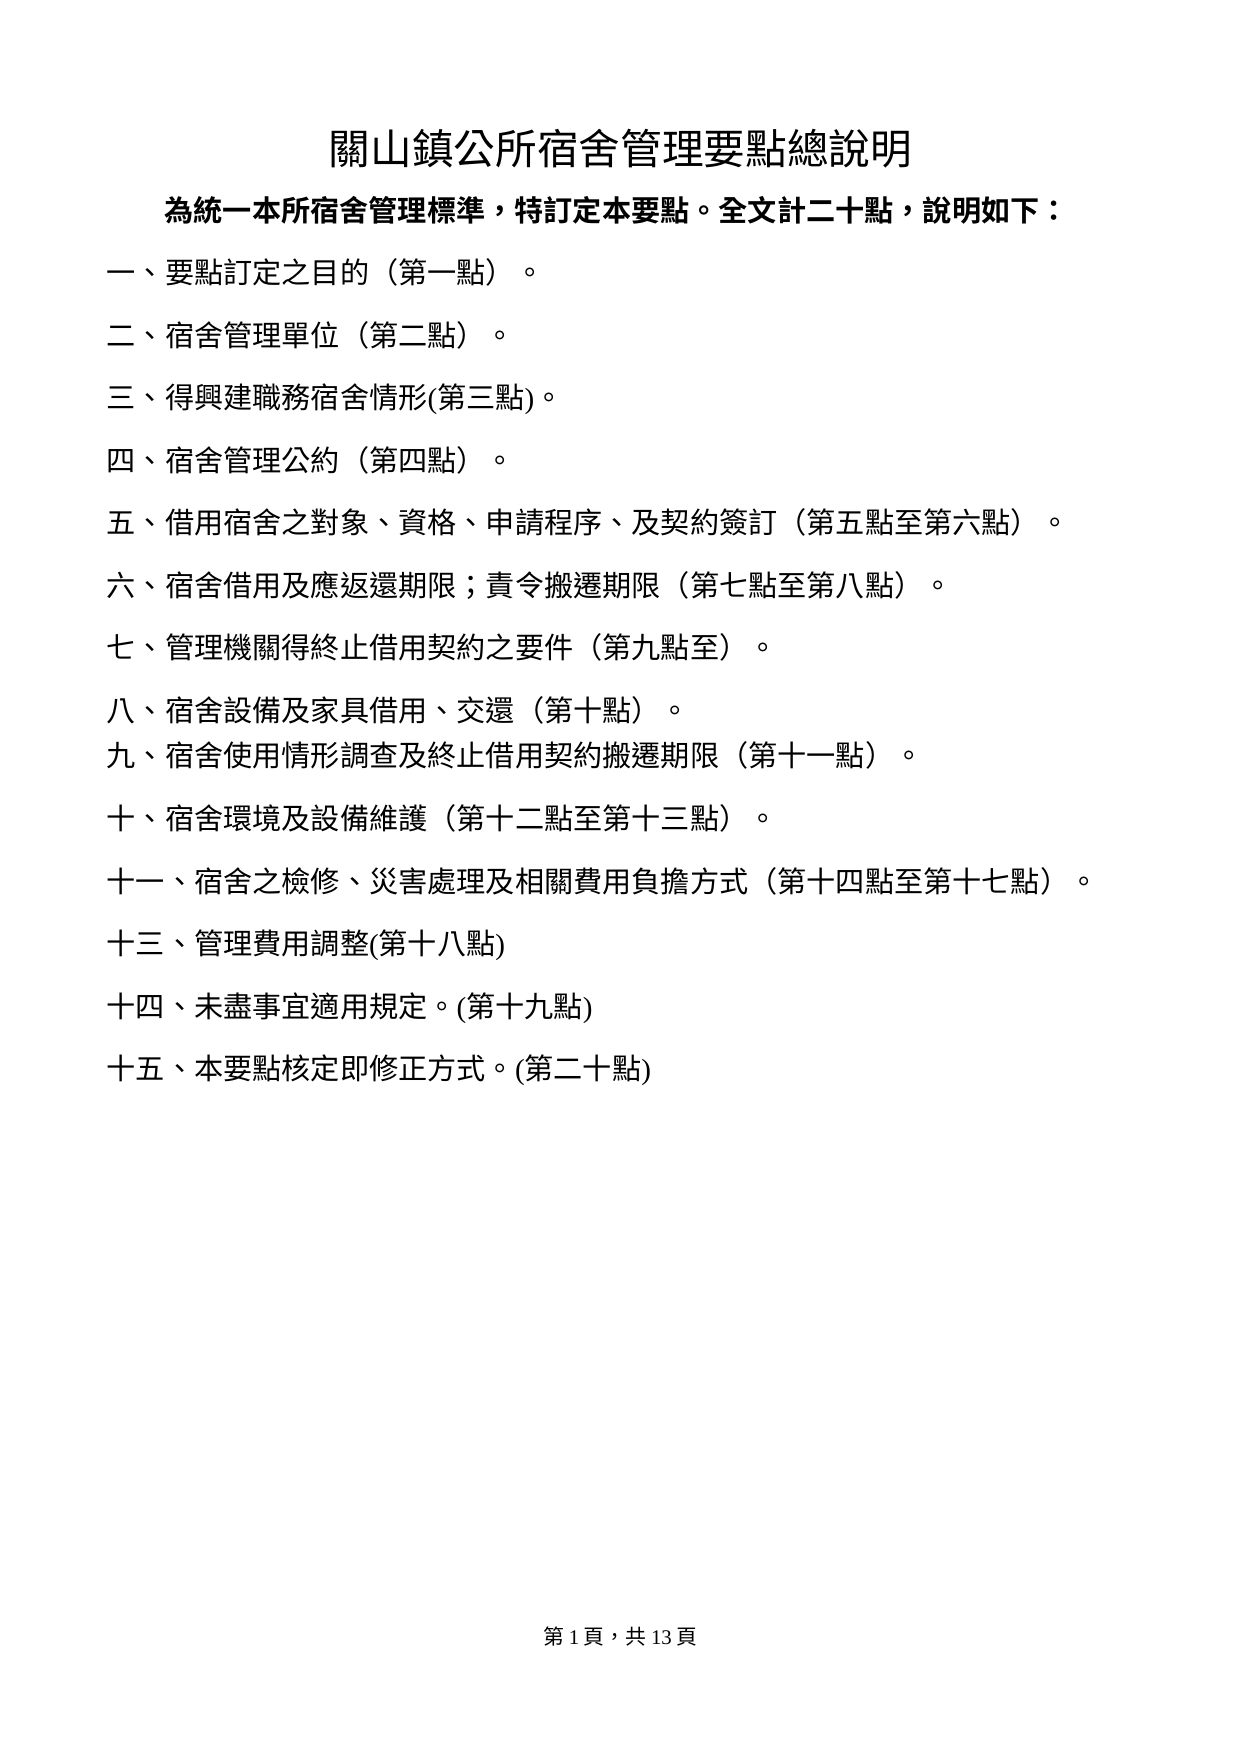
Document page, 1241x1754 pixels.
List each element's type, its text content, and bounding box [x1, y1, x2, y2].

text 五、借用宿舍之對象、資格、申請程序、及契約簽訂（第五點至第六點）。 [106, 479, 1134, 542]
text 九、宿舍使用情形調查及終止借用契約搬遷期限（第十一點）。 [106, 729, 1134, 775]
text 一、要點訂定之目的（第一點）。 [106, 229, 1134, 292]
text 十三、管理費用調整(第十八點) [106, 900, 1134, 963]
text 七、管理機關得終止借用契約之要件（第九點至）。 [106, 604, 1134, 667]
text 十四、未盡事宜適用規定。(第十九點) [106, 963, 1134, 1025]
text 為統一本所宿舍管理標準，特訂定本要點。全文計二十點，說明如下： [164, 167, 1134, 229]
text 二、宿舍管理單位（第二點）。 [106, 292, 1134, 354]
text 三、得興建職務宿舍情形(第三點)。 [106, 354, 1134, 417]
text 六、宿舍借用及應返還期限；責令搬遷期限（第七點至第八點）。 [106, 542, 1134, 604]
text 八、宿舍設備及家具借用、交還（第十點）。 [106, 667, 1134, 729]
text 十、宿舍環境及設備維護（第十二點至第十三點）。 [106, 775, 1134, 838]
text 十五、本要點核定即修正方式。(第二十點) [106, 1025, 1134, 1088]
text 十一、宿舍之檢修、災害處理及相關費用負擔方式（第十四點至第十七點）。 [106, 838, 1134, 900]
text 關山鎮公所宿舍管理要點總說明 [106, 104, 1134, 167]
text 四、宿舍管理公約（第四點）。 [106, 417, 1134, 479]
